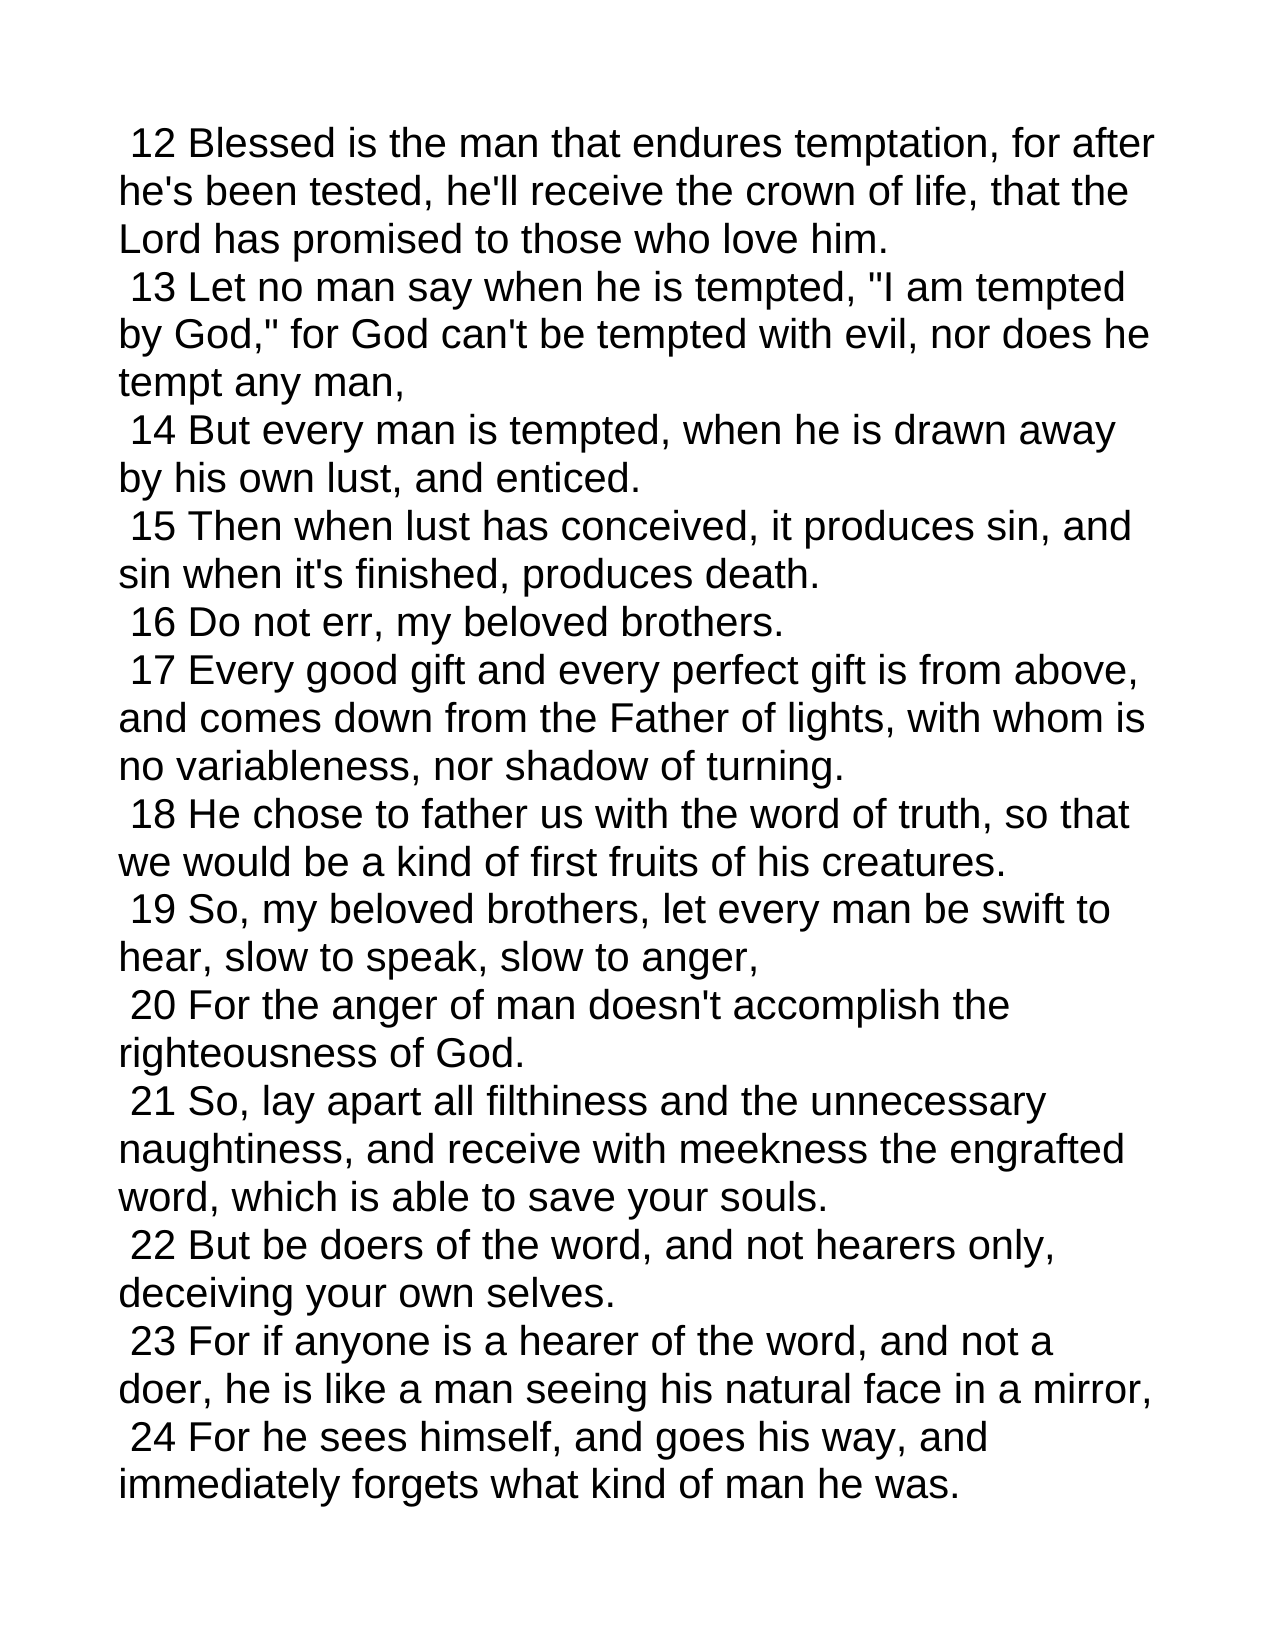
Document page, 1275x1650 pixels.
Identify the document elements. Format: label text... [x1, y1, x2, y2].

text 17 Every good gift and every perfect gift is from above, and comes down from the Father of lights, with whom is no variableness, nor shadow of turning. [118, 645, 1157, 789]
text 15 Then when lust has conceived, it produces sin, and sin when it's finished, produces death. [118, 501, 1157, 597]
text 23 For if anyone is a hearer of the word, and not a doer, he is like a man seeing his natural face in a mirror, [118, 1316, 1157, 1412]
text 20 For the anger of man doesn't accomplish the righteousness of God. [118, 981, 1157, 1076]
text 12 Blessed is the man that endures temptation, for after he's been tested, he'll receive the crown of life, that the Lord has promised to those who love him. [118, 118, 1157, 262]
text 21 So, lay apart all filthiness and the unnecessary naughtiness, and receive with meekness the engrafted word, which is able to save your souls. [118, 1076, 1157, 1220]
text 13 Let no man say when he is tempted, "I am tempted by God," for God can't be tempted with evil, nor does he tempt any man, [118, 262, 1157, 406]
text 14 But every man is tempted, when he is drawn away by his own lust, and enticed. [118, 406, 1157, 501]
text 16 Do not err, my beloved brothers. [118, 597, 1157, 645]
text 24 For he sees himself, and goes his way, and immediately forgets what kind of man he was. [118, 1412, 1157, 1508]
text 18 He chose to father us with the word of truth, so that we would be a kind of first fruits of his creatures. [118, 789, 1157, 885]
text 19 So, my beloved brothers, let every man be swift to hear, slow to speak, slow to anger, [118, 885, 1157, 981]
text 22 But be doers of the word, and not hearers only, deceiving your own selves. [118, 1220, 1157, 1316]
